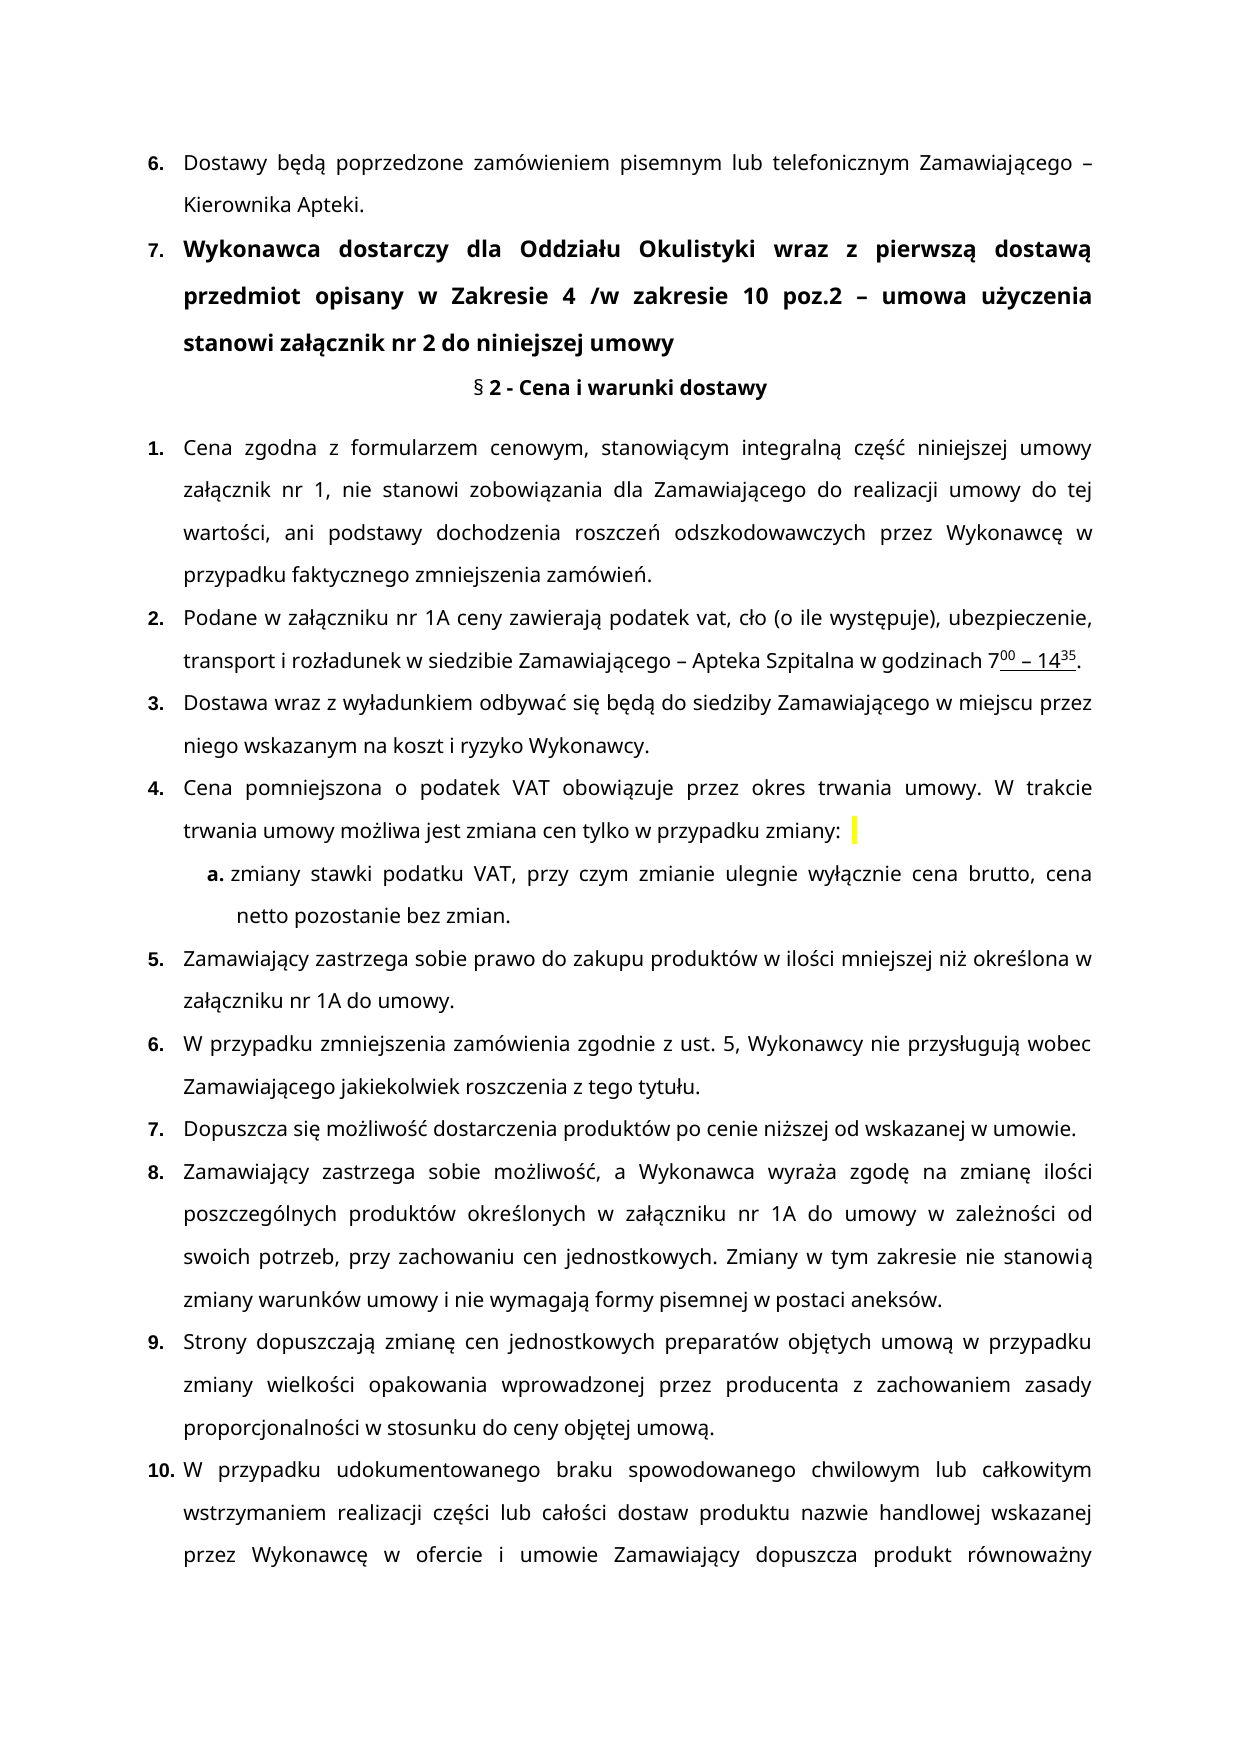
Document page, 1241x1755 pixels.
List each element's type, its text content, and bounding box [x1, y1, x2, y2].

list Cena zgodna z formularzem cenowym, stanowiącym integralną część niniejszej umowy załącznik nr 1, nie stanowi zobowiązania dla Zamawiającego do realizacji umowy do tej wartości, ani podstawy dochodzenia roszczeń odszkodowawczych przez Wykonawcę w przypadku faktycznego zmniejszenia zamówień. [148, 433, 1093, 589]
list W przypadku udokumentowanego braku spowodowanego chwilowym lub całkowitym wstrzymaniem realizacji części lub całości dostaw produktu nazwie handlowej wskazanej przez Wykonawcę w ofercie i umowie Zamawiający dopuszcza produkt równoważny [148, 1455, 1093, 1569]
list zmiany stawki podatku VAT, przy czym zmianie ulegnie wyłącznie cena brutto, cena netto pozostanie bez zmian. [207, 859, 1093, 930]
list Strony dopuszczają zmianę cen jednostkowych preparatów objętych umową w przypadku zmiany wielkości opakowania wprowadzonej przez producenta z zachowaniem zasady proporcjonalności w stosunku do ceny objętej umową. [148, 1327, 1093, 1441]
list Dopuszcza się możliwość dostarczenia produktów po cenie niższej od wskazanej w umowie. [148, 1114, 1093, 1143]
list Zamawiający zastrzega sobie prawo do zakupu produktów w ilości mniejszej niż określona w załączniku nr 1A do umowy. [148, 944, 1093, 1015]
list Dostawy będą poprzedzone zamówieniem pisemnym lub telefonicznym Zamawiającego – Kierownika Apteki. [148, 148, 1093, 219]
list Dostawa wraz z wyładunkiem odbywać się będą do siedziby Zamawiającego w miejscu przez niego wskazanym na koszt i ryzyko Wykonawcy. [148, 688, 1093, 759]
text § 2 - Cena i warunki dostawy [148, 373, 1093, 402]
list W przypadku zmniejszenia zamówienia zgodnie z ust. 5, Wykonawcy nie przysługują wobec Zamawiającego jakiekolwiek roszczenia z tego tytułu. [148, 1029, 1093, 1100]
list Podane w załączniku nr 1A ceny zawierają podatek vat, cło (o ile występuje), ubezpieczenie, transport i rozładunek w siedzibie Zamawiającego – Apteka Szpitalna w godzinach 700 – 1435. [148, 603, 1093, 674]
list Wykonawca dostarczy dla Oddziału Okulistyki wraz z pierwszą dostawą przedmiot opisany w Zakresie 4 /w zakresie 10 poz.2 – umowa użyczenia stanowi załącznik nr 2 do niniejszej umowy [148, 233, 1093, 358]
list Cena pomniejszona o podatek VAT obowiązuje przez okres trwania umowy. W trakcie trwania umowy możliwa jest zmiana cen tylko w przypadku zmiany: [148, 773, 1093, 844]
list Zamawiający zastrzega sobie możliwość, a Wykonawca wyraża zgodę na zmianę ilości poszczególnych produktów określonych w załączniku nr 1A do umowy w zależności od swoich potrzeb, przy zachowaniu cen jednostkowych. Zmiany w tym zakresie nie stanowią zmiany warunków umowy i nie wymagają formy pisemnej w postaci aneksów. [148, 1157, 1093, 1313]
